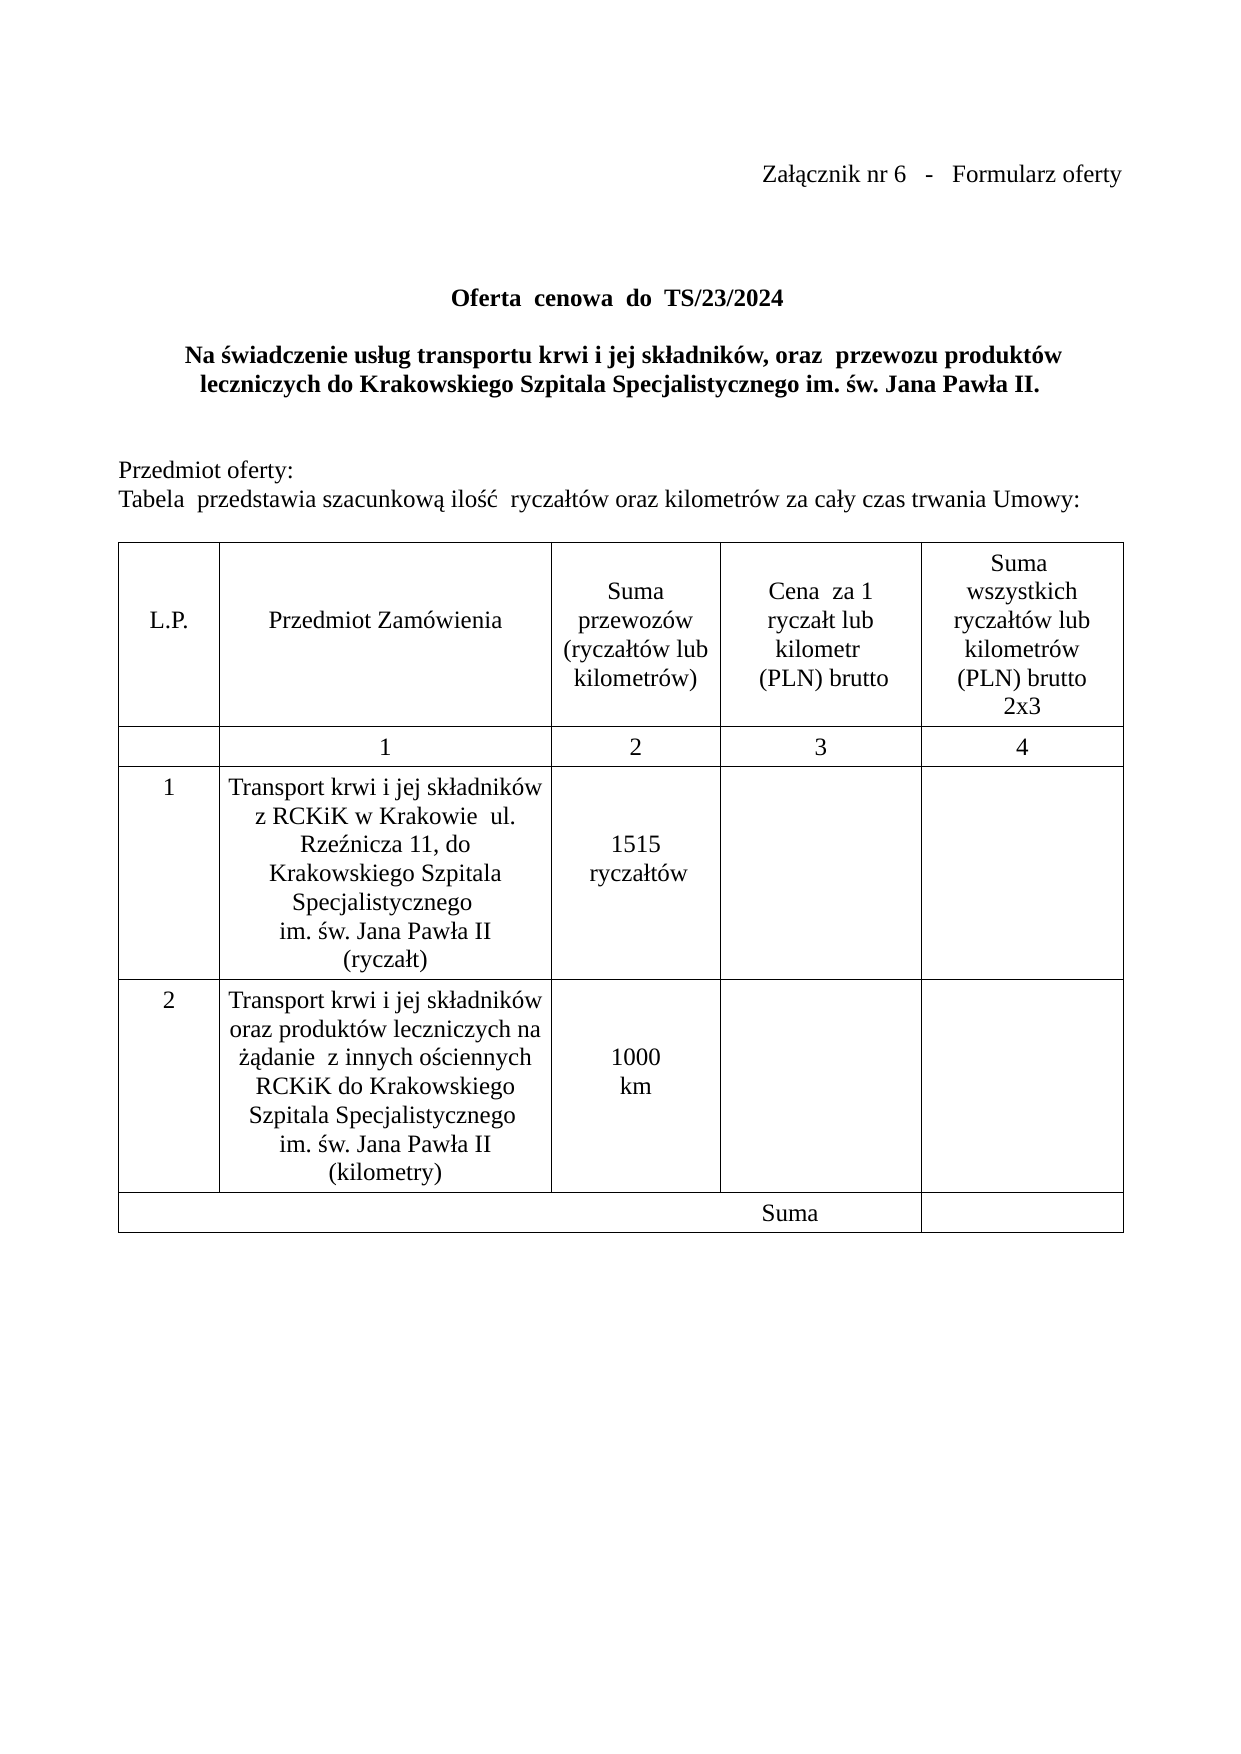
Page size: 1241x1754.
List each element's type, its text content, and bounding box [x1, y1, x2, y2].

table_cell 1 [220, 727, 551, 766]
table_cell [721, 767, 921, 979]
text Przedmiot oferty: [118, 456, 1122, 484]
table_header Cena za 1 ryczałt lub kilometr (PLN) brutto [721, 543, 921, 726]
table_cell [922, 980, 1123, 1192]
text Tabela przedstawia szacunkową ilość ryczałtów oraz kilometrów za cały czas trwania Umowy: [118, 484, 1122, 513]
table_cell Transport krwi i jej składników z RCKiK w Krakowie ul. Rzeźnicza 11, do Krakowskiego Szpitala Specjalistycznego im. św. Jana Pawła II (ryczałt) [220, 767, 551, 979]
table_cell 1 [119, 767, 219, 979]
table_header Przedmiot Zamówienia [220, 543, 551, 726]
table_header Suma [119, 1193, 921, 1232]
table_cell 4 [922, 727, 1123, 766]
table_header Suma przewozów (ryczałtów lub kilometrów) [552, 543, 720, 726]
table_cell 1000 km [552, 980, 720, 1192]
table_cell 2 [552, 727, 720, 766]
table_cell [721, 980, 921, 1192]
table_header L.P. [119, 543, 219, 726]
table_cell 1515 ryczałtów [552, 767, 720, 979]
text Na świadczenie usług transportu krwi i jej składników, oraz przewozu produktów leczniczych do Krakowskiego Szpitala Specjalistycznego im. św. Jana Pawła II. [118, 341, 1122, 398]
table_cell 2 [119, 980, 219, 1192]
table_header Suma wszystkich ryczałtów lub kilometrów (PLN) brutto 2x3 [922, 543, 1123, 726]
table_cell 3 [721, 727, 921, 766]
text Oferta cenowa do TS/23/2024 [118, 283, 1122, 312]
table_header [922, 1193, 1123, 1232]
table_cell [922, 767, 1123, 979]
table_cell Transport krwi i jej składników oraz produktów leczniczych na żądanie z innych ościennych RCKiK do Krakowskiego Szpitala Specjalistycznego im. św. Jana Pawła II (kilometry) [220, 980, 551, 1192]
text Załącznik nr 6 - Formularz oferty [118, 159, 1122, 188]
table_cell [119, 727, 219, 766]
